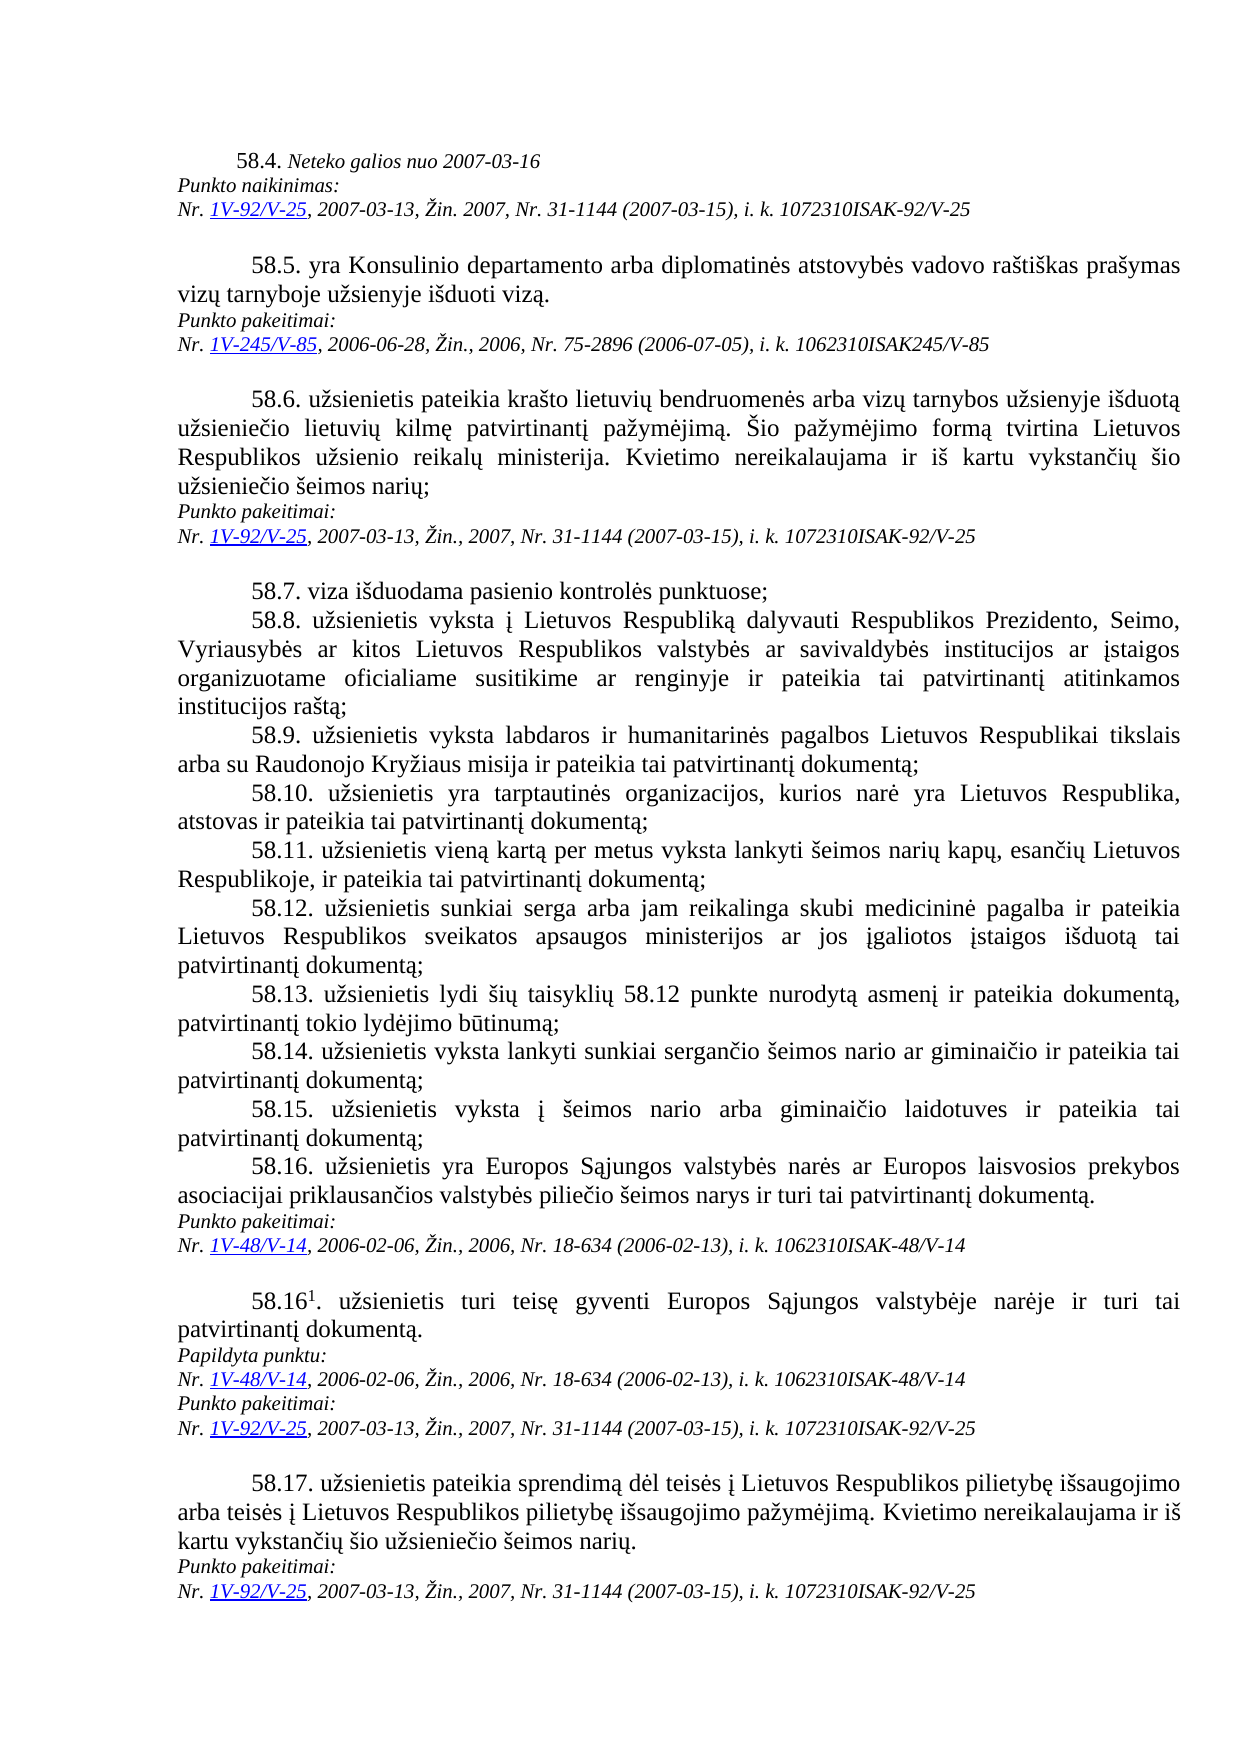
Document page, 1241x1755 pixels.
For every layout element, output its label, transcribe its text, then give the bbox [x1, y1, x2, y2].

text 58.8. užsienietis vyksta į Lietuvos Respubliką dalyvauti Respublikos Prezidento, Seimo, Vyriausybės ar kitos Lietuvos Respublikos valstybės ar savivaldybės institucijos ar įstaigos organizuotame oficialiame susitikime ar renginyje ir pateikia tai patvirtinantį atitinkamos institucijos raštą; [177, 605, 1181, 720]
text Nr. 1V-92/V-25, 2007-03-13, Žin., 2007, Nr. 31-1144 (2007-03-15), i. k. 1072310ISAK-92/V-25 [177, 1578, 1181, 1603]
text Punkto pakeitimai: [177, 308, 1181, 332]
text 58.14. užsienietis vyksta lankyti sunkiai sergančio šeimos nario ar giminaičio ir pateikia tai patvirtinantį dokumentą; [177, 1036, 1181, 1094]
text 58.12. užsienietis sunkiai serga arba jam reikalinga skubi medicininė pagalba ir pateikia Lietuvos Respublikos sveikatos apsaugos ministerijos ar jos įgaliotos įstaigos išduotą tai patvirtinantį dokumentą; [177, 893, 1181, 979]
text 58.5. yra Konsulinio departamento arba diplomatinės atstovybės vadovo raštiškas prašymas vizų tarnyboje užsienyje išduoti vizą. [177, 250, 1181, 308]
text Nr. 1V-92/V-25, 2007-03-13, Žin., 2007, Nr. 31-1144 (2007-03-15), i. k. 1072310ISAK-92/V-25 [177, 1415, 1181, 1439]
text 58.17. užsienietis pateikia sprendimą dėl teisės į Lietuvos Respublikos pilietybę išsaugojimo arba teisės į Lietuvos Respublikos pilietybę išsaugojimo pažymėjimą. Kvietimo nereikalaujama ir iš kartu vykstančių šio užsieniečio šeimos narių. [177, 1468, 1181, 1554]
text Nr. 1V-245/V-85, 2006-06-28, Žin., 2006, Nr. 75-2896 (2006-07-05), i. k. 1062310ISAK245/V-85 [177, 332, 1181, 356]
text Punkto pakeitimai: [177, 499, 1181, 523]
text Nr. 1V-48/V-14, 2006-02-06, Žin., 2006, Nr. 18-634 (2006-02-13), i. k. 1062310ISAK-48/V-14 [177, 1367, 1181, 1391]
text 58.10. užsienietis yra tarptautinės organizacijos, kurios narė yra Lietuvos Respublika, atstovas ir pateikia tai patvirtinantį dokumentą; [177, 778, 1181, 835]
text 58.9. užsienietis vyksta labdaros ir humanitarinės pagalbos Lietuvos Respublikai tikslais arba su Raudonojo Kryžiaus misija ir pateikia tai patvirtinantį dokumentą; [177, 720, 1181, 778]
text Nr. 1V-92/V-25, 2007-03-13, Žin., 2007, Nr. 31-1144 (2007-03-15), i. k. 1072310ISAK-92/V-25 [177, 523, 1181, 548]
text 58.7. viza išduodama pasienio kontrolės punktuose; [177, 576, 1181, 605]
text 58.6. užsienietis pateikia krašto lietuvių bendruomenės arba vizų tarnybos užsienyje išduotą užsieniečio lietuvių kilmę patvirtinantį pažymėjimą. Šio pažymėjimo formą tvirtina Lietuvos Respublikos užsienio reikalų ministerija. Kvietimo nereikalaujama ir iš kartu vykstančių šio užsieniečio šeimos narių; [177, 384, 1181, 499]
text Punkto pakeitimai: [177, 1209, 1181, 1233]
text Papildyta punktu: [177, 1343, 1181, 1367]
text Punkto pakeitimai: [177, 1391, 1181, 1415]
text 58.11. užsienietis vieną kartą per metus vyksta lankyti šeimos narių kapų, esančių Lietuvos Respublikoje, ir pateikia tai patvirtinantį dokumentą; [177, 835, 1181, 893]
text 58.161. užsienietis turi teisę gyventi Europos Sąjungos valstybėje narėje ir turi tai patvirtinantį dokumentą. [177, 1286, 1181, 1343]
text 58.15. užsienietis vyksta į šeimos nario arba giminaičio laidotuves ir pateikia tai patvirtinantį dokumentą; [177, 1094, 1181, 1151]
text Punkto pakeitimai: [177, 1554, 1181, 1578]
text Punkto naikinimas: [177, 173, 1181, 197]
text Nr. 1V-92/V-25, 2007-03-13, Žin. 2007, Nr. 31-1144 (2007-03-15), i. k. 1072310ISAK-92/V-25 [177, 197, 1181, 221]
text Nr. 1V-48/V-14, 2006-02-06, Žin., 2006, Nr. 18-634 (2006-02-13), i. k. 1062310ISAK-48/V-14 [177, 1233, 1181, 1257]
text 58.13. užsienietis lydi šių taisyklių 58.12 punkte nurodytą asmenį ir pateikia dokumentą, patvirtinantį tokio lydėjimo būtinumą; [177, 979, 1181, 1036]
text 58.16. užsienietis yra Europos Sąjungos valstybės narės ar Europos laisvosios prekybos asociacijai priklausančios valstybės piliečio šeimos narys ir turi tai patvirtinantį dokumentą. [177, 1151, 1181, 1209]
text 58.4. Neteko galios nuo 2007-03-16 [177, 147, 1181, 173]
